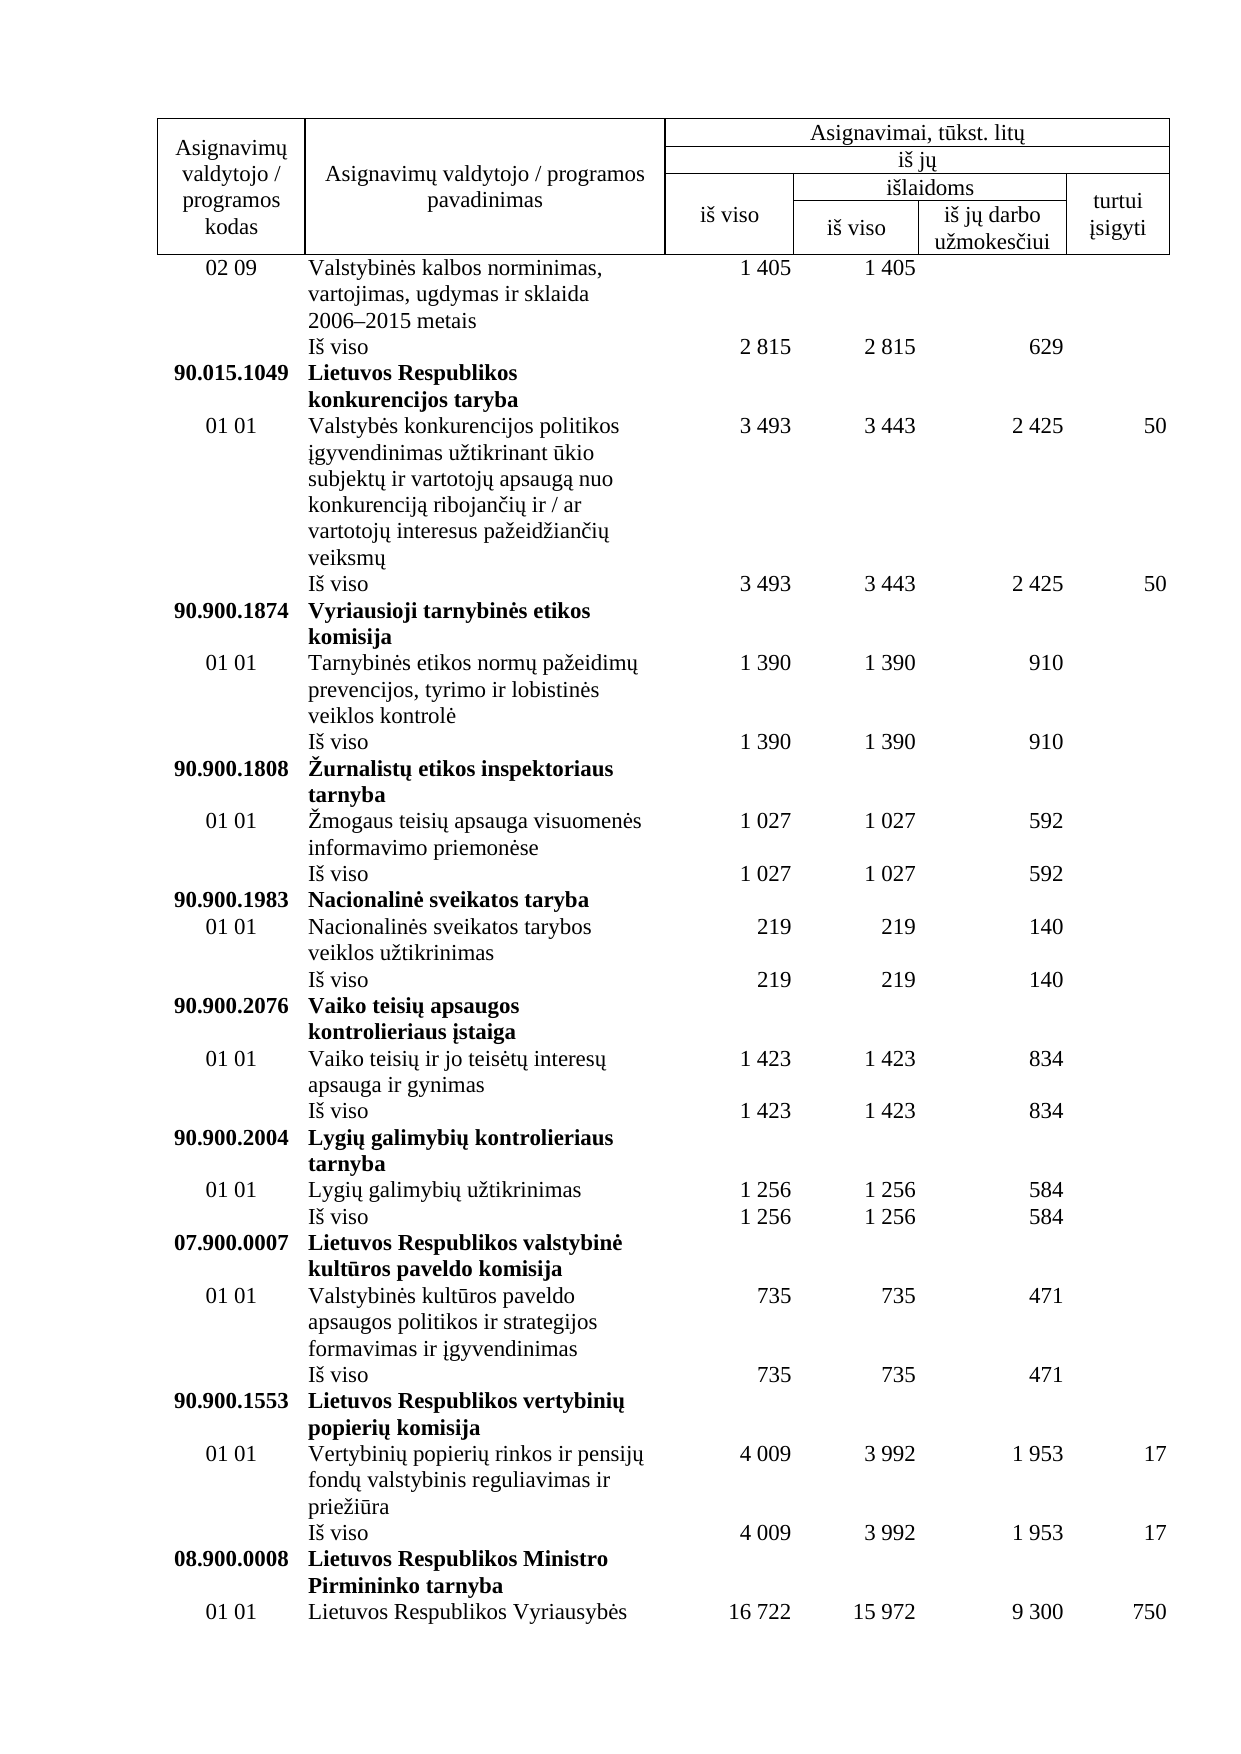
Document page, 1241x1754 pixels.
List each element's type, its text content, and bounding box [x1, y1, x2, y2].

table_cell Žurnalistų etikos inspektoriaus tarnyba [305, 755, 665, 807]
table_cell [665, 1229, 794, 1282]
table_cell 910 [919, 649, 1066, 728]
table_cell 219 [665, 913, 794, 966]
table_cell [1066, 966, 1169, 992]
table_header Asignavimų valdytojo / programos kodas [158, 119, 304, 254]
table_cell [665, 360, 794, 412]
table_cell 3 443 [794, 412, 918, 570]
table_cell 1 405 [794, 255, 918, 333]
table_cell [1066, 913, 1169, 966]
table_cell [1066, 992, 1169, 1045]
table_cell [665, 755, 794, 807]
table_cell [1066, 1045, 1169, 1097]
table_cell [1066, 255, 1169, 333]
table_cell 140 [919, 966, 1066, 992]
table_cell [1066, 360, 1169, 412]
table_cell [665, 597, 794, 649]
table_cell Vyriausioji tarnybinės etikos komisija [305, 597, 665, 649]
table_cell 17 [1066, 1519, 1169, 1545]
table_cell 08.900.0008 [158, 1545, 305, 1598]
table_cell [919, 597, 1066, 649]
table_cell turtui įsigyti [1067, 174, 1169, 254]
table_cell Iš viso [305, 333, 665, 359]
table_cell Valstybinės kalbos norminimas, vartojimas, ugdymas ir sklaida 2006–2015 metais [305, 255, 665, 333]
table_cell [1066, 649, 1169, 728]
table_cell [919, 1545, 1066, 1598]
table_cell [158, 1519, 305, 1545]
table_cell Lygių galimybių užtikrinimas [305, 1176, 665, 1203]
table_cell 3 443 [794, 570, 918, 597]
table_cell [1066, 860, 1169, 887]
table_cell 90.900.1874 [158, 597, 305, 649]
table_cell Lietuvos Respublikos konkurencijos taryba [305, 360, 665, 412]
table_cell 2 815 [794, 333, 918, 359]
table_cell 90.900.1553 [158, 1387, 305, 1440]
table_cell [919, 1229, 1066, 1282]
table_cell 735 [794, 1361, 918, 1387]
table_cell [919, 1124, 1066, 1176]
table_cell [1066, 729, 1169, 755]
table_cell 1 953 [919, 1440, 1066, 1519]
table_cell 1 390 [665, 729, 794, 755]
table_cell 1 390 [665, 649, 794, 728]
table_cell [919, 755, 1066, 807]
table_cell 4 009 [665, 1440, 794, 1519]
table_cell 01 01 [158, 1045, 305, 1097]
table_cell [1066, 1387, 1169, 1440]
table_cell [919, 1387, 1066, 1440]
table_cell 2 425 [919, 570, 1066, 597]
table_cell iš viso [666, 174, 793, 254]
table_cell iš viso [794, 201, 918, 254]
table_cell Iš viso [305, 860, 665, 887]
table_cell [1066, 1229, 1169, 1282]
table_cell [158, 1203, 305, 1229]
table_cell Vaiko teisių apsaugos kontrolieriaus įstaiga [305, 992, 665, 1045]
table_cell 584 [919, 1203, 1066, 1229]
table_cell 735 [665, 1361, 794, 1387]
table_cell 3 493 [665, 412, 794, 570]
table_cell 1 390 [794, 649, 918, 728]
table_cell 01 01 [158, 1440, 305, 1519]
table_cell 01 01 [158, 649, 305, 728]
table_cell [794, 887, 918, 913]
table_cell [665, 887, 794, 913]
table_cell 01 01 [158, 808, 305, 860]
table_cell [794, 1545, 918, 1598]
table_cell [794, 992, 918, 1045]
table_cell 910 [919, 729, 1066, 755]
table_cell 219 [794, 966, 918, 992]
table_cell Valstybinės kultūros paveldo apsaugos politikos ir strategijos formavimas ir įgyvendinimas [305, 1282, 665, 1361]
table_cell Iš viso [305, 1203, 665, 1229]
table_cell 01 01 [158, 913, 305, 966]
table_cell [1066, 1098, 1169, 1124]
table_cell Iš viso [305, 570, 665, 597]
table_cell 1 256 [665, 1176, 794, 1203]
table_cell [158, 966, 305, 992]
table_cell 219 [665, 966, 794, 992]
table_cell Iš viso [305, 1519, 665, 1545]
table_cell 50 [1066, 570, 1169, 597]
table_cell Iš viso [305, 966, 665, 992]
table_cell 2 425 [919, 412, 1066, 570]
table_cell 140 [919, 913, 1066, 966]
table_cell [1066, 1282, 1169, 1361]
table_cell [794, 755, 918, 807]
table_cell [1066, 755, 1169, 807]
table_cell Tarnybinės etikos normų pažeidimų prevencijos, tyrimo ir lobistinės veiklos kontrolė [305, 649, 665, 728]
table_cell 90.900.2076 [158, 992, 305, 1045]
table_cell Iš viso [305, 1361, 665, 1387]
table_cell 90.900.1808 [158, 755, 305, 807]
table_cell 1 027 [665, 808, 794, 860]
table_cell 3 493 [665, 570, 794, 597]
table_cell 17 [1066, 1440, 1169, 1519]
table_cell 219 [794, 913, 918, 966]
table_cell 90.900.2004 [158, 1124, 305, 1176]
table_cell [794, 360, 918, 412]
table_cell iš jų darbo užmokesčiui [919, 201, 1066, 254]
table_cell 629 [919, 333, 1066, 359]
table_cell 1 423 [794, 1045, 918, 1097]
table_cell [794, 1229, 918, 1282]
table_cell 471 [919, 1361, 1066, 1387]
table_cell [665, 1387, 794, 1440]
table_cell 1 027 [794, 808, 918, 860]
table_cell 1 256 [665, 1203, 794, 1229]
table_cell Lietuvos Respublikos valstybinė kultūros paveldo komisija [305, 1229, 665, 1282]
table_cell [919, 255, 1066, 333]
table_cell [1066, 1124, 1169, 1176]
table_cell 3 992 [794, 1440, 918, 1519]
table_cell [1066, 1545, 1169, 1598]
table_cell [1066, 887, 1169, 913]
table_cell 90.015.1049 [158, 360, 305, 412]
table_cell 16 722 [665, 1598, 794, 1624]
table_cell [158, 860, 305, 887]
table_cell [919, 360, 1066, 412]
table_cell [794, 1124, 918, 1176]
table_cell 1 423 [665, 1098, 794, 1124]
table_cell [665, 992, 794, 1045]
table_cell 90.900.1983 [158, 887, 305, 913]
table_cell Vertybinių popierių rinkos ir pensijų fondų valstybinis reguliavimas ir priežiūra [305, 1440, 665, 1519]
table_cell 4 009 [665, 1519, 794, 1545]
table_cell Nacionalinė sveikatos taryba [305, 887, 665, 913]
table_cell 1 256 [794, 1176, 918, 1203]
table_cell Lygių galimybių kontrolieriaus tarnyba [305, 1124, 665, 1176]
table_cell [1066, 808, 1169, 860]
table_cell 1 423 [794, 1098, 918, 1124]
table_cell 9 300 [919, 1598, 1066, 1624]
table_cell [1066, 1361, 1169, 1387]
table_cell iš jų [666, 147, 1169, 173]
table_cell 01 01 [158, 1282, 305, 1361]
table_cell [1066, 597, 1169, 649]
table_cell 1 027 [665, 860, 794, 887]
table_cell [158, 1361, 305, 1387]
table_cell išlaidoms [794, 174, 1066, 200]
table_cell 2 815 [665, 333, 794, 359]
table_cell Lietuvos Respublikos vertybinių popierių komisija [305, 1387, 665, 1440]
table_cell 735 [794, 1282, 918, 1361]
table_header Asignavimų valdytojo / programos pavadinimas [306, 119, 664, 254]
table_cell 834 [919, 1045, 1066, 1097]
table_cell Nacionalinės sveikatos tarybos veiklos užtikrinimas [305, 913, 665, 966]
table_cell 15 972 [794, 1598, 918, 1624]
table_cell Vaiko teisių ir jo teisėtų interesų apsauga ir gynimas [305, 1045, 665, 1097]
table_cell 1 390 [794, 729, 918, 755]
table_cell Valstybės konkurencijos politikos įgyvendinimas užtikrinant ūkio subjektų ir vartotojų apsaugą nuo konkurenciją ribojančių ir / ar vartotojų interesus pažeidžiančių veiksmų [305, 412, 665, 570]
table_cell 834 [919, 1098, 1066, 1124]
table_cell [919, 887, 1066, 913]
table_cell 1 027 [794, 860, 918, 887]
table_cell 01 01 [158, 1598, 305, 1624]
table_cell Iš viso [305, 1098, 665, 1124]
table_cell [794, 597, 918, 649]
table_cell [1066, 1176, 1169, 1203]
table_cell [665, 1545, 794, 1598]
table_cell [1066, 333, 1169, 359]
table_cell 735 [665, 1282, 794, 1361]
table_cell [158, 333, 305, 359]
table_header Asignavimai, tūkst. litų [666, 119, 1169, 146]
table_cell [919, 992, 1066, 1045]
table_cell 3 992 [794, 1519, 918, 1545]
table_cell [665, 1124, 794, 1176]
table_cell 1 256 [794, 1203, 918, 1229]
table_cell Žmogaus teisių apsauga visuomenės informavimo priemonėse [305, 808, 665, 860]
table_cell 471 [919, 1282, 1066, 1361]
table_cell Lietuvos Respublikos Vyriausybės [305, 1598, 665, 1624]
table_cell Lietuvos Respublikos Ministro Pirmininko tarnyba [305, 1545, 665, 1598]
table_cell 01 01 [158, 412, 305, 570]
table_cell 01 01 [158, 1176, 305, 1203]
table_cell 750 [1066, 1598, 1169, 1624]
table_cell 592 [919, 860, 1066, 887]
table_cell 592 [919, 808, 1066, 860]
table_cell [1066, 1203, 1169, 1229]
table_cell 1 405 [665, 255, 794, 333]
table_cell 07.900.0007 [158, 1229, 305, 1282]
table_cell [158, 570, 305, 597]
table_cell 584 [919, 1176, 1066, 1203]
table_cell 50 [1066, 412, 1169, 570]
table_cell [158, 1098, 305, 1124]
table_cell 02 09 [158, 255, 305, 333]
table_cell Iš viso [305, 729, 665, 755]
table_cell 1 423 [665, 1045, 794, 1097]
table_cell 1 953 [919, 1519, 1066, 1545]
table_cell [158, 729, 305, 755]
table_cell [794, 1387, 918, 1440]
